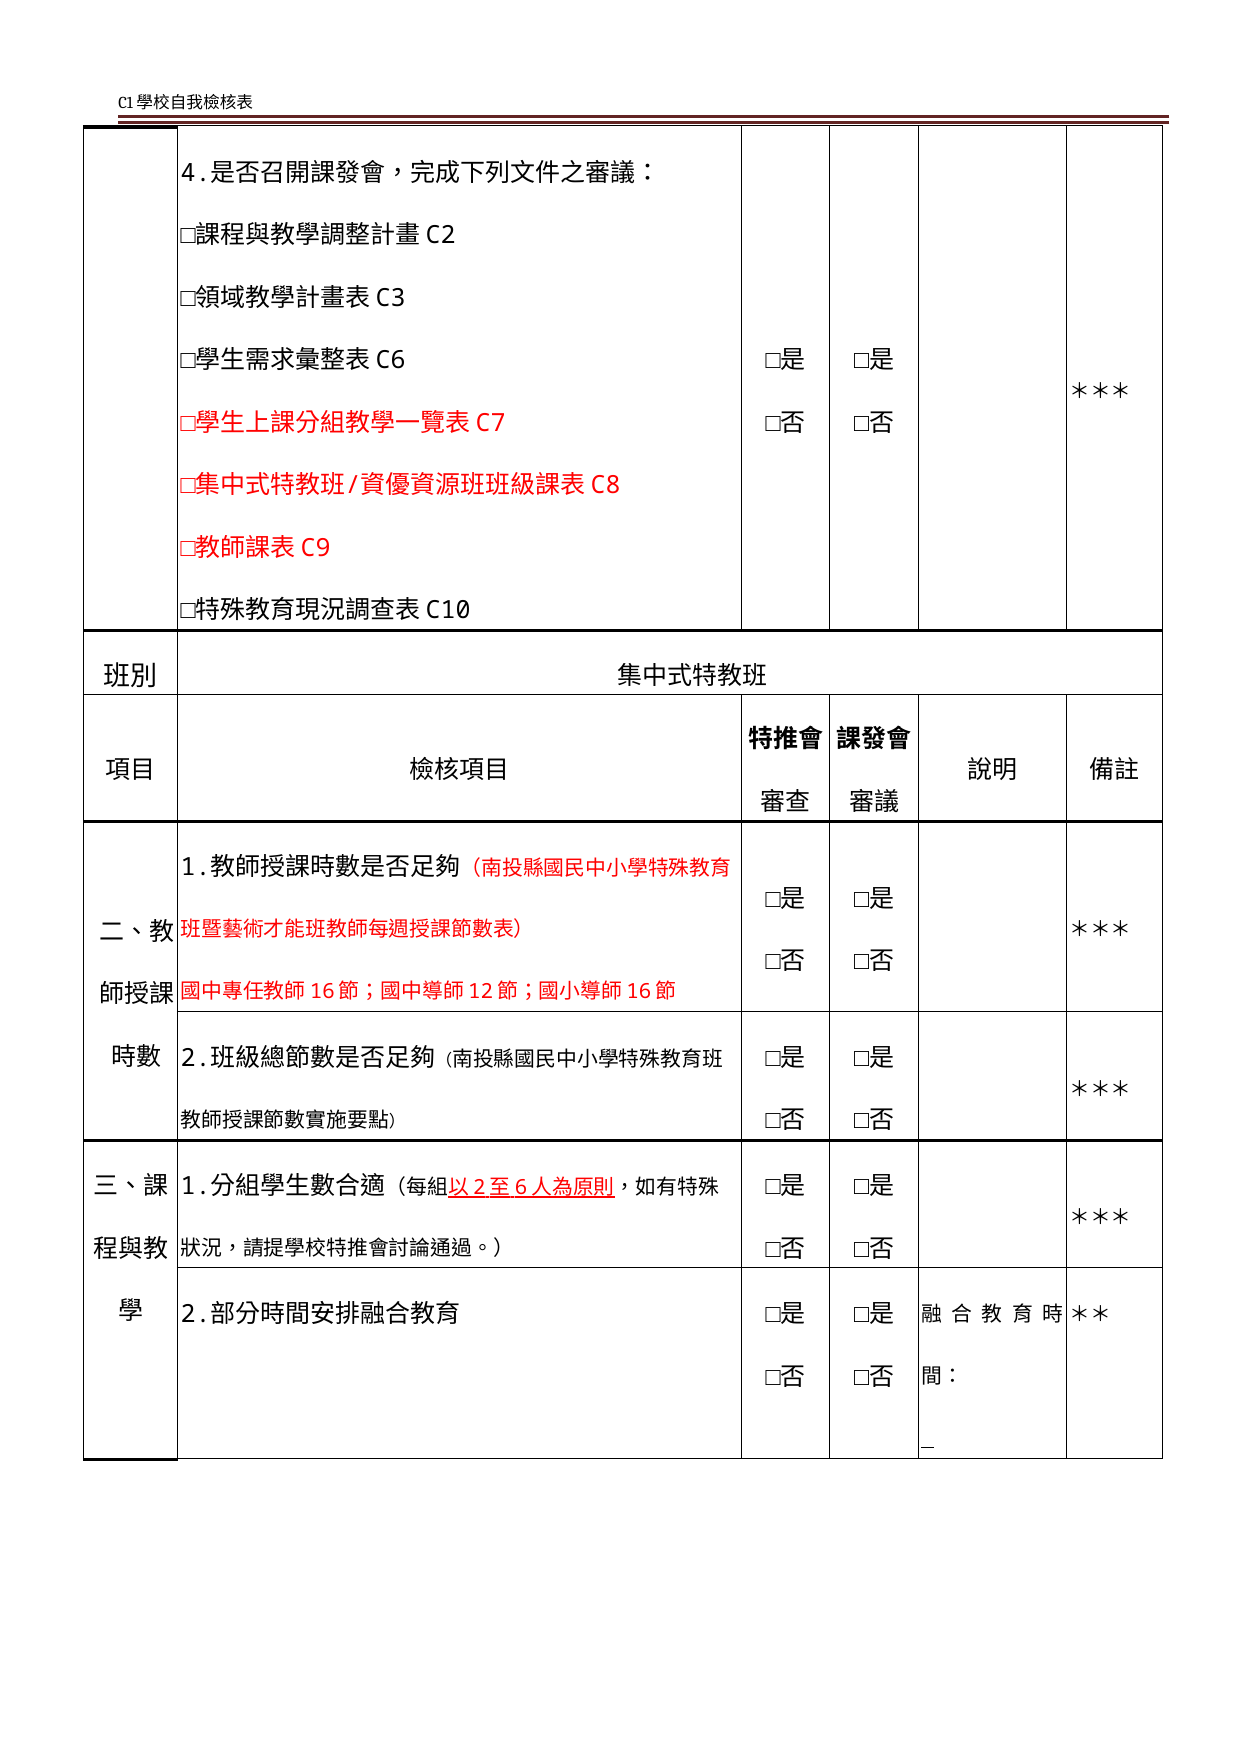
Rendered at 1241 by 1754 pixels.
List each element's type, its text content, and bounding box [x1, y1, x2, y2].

table_cell [84, 129, 177, 628]
table_cell ＊＊＊ [1067, 126, 1162, 628]
table_cell □是 □否 [742, 126, 829, 628]
table_cell 1.分組學生數合適（每組以2至6人為原則，如有特殊狀況，請提學校特推會討論通過。） [178, 1142, 741, 1267]
table_cell 2.部分時間安排融合教育 [178, 1268, 741, 1458]
table_cell [919, 1012, 1066, 1139]
table_cell □是 □否 [830, 126, 918, 628]
table_cell □是 □否 [742, 823, 829, 1011]
table_cell [919, 126, 1066, 628]
table_cell 檢核項目 [178, 695, 741, 820]
table_cell 集中式特教班 [178, 632, 1162, 694]
table_cell ＊＊ [1067, 1268, 1162, 1458]
table_cell ＊＊＊ [1067, 1012, 1162, 1139]
table_cell □是 □否 [830, 823, 918, 1011]
table_cell ＊＊＊ [1067, 1142, 1162, 1267]
table_cell □是 □否 [742, 1268, 829, 1458]
table_cell □是 □否 [830, 1012, 918, 1139]
table_cell ＊＊＊ [1067, 823, 1162, 1011]
table_cell [919, 1142, 1066, 1267]
table_cell 2.班級總節數是否足夠（南投縣國民中小學特殊教育班教師授課節數實施要點） [178, 1012, 741, 1139]
table_cell 二、教師授課 時數 [84, 823, 177, 1139]
table_cell 特推會審查 [742, 695, 829, 820]
table_cell 備註 [1067, 695, 1162, 820]
table_cell □是 □否 [742, 1012, 829, 1139]
table_cell □是 □否 [830, 1268, 918, 1458]
table_cell 1.教師授課時數是否足夠（南投縣國民中小學特殊教育班暨藝術才能班教師每週授課節數表） 國中專任教師16節；國中導師12節；國小導師16節 [178, 823, 741, 1011]
table_cell 項目 [84, 695, 177, 820]
table_cell □是 □否 [830, 1142, 918, 1267]
table_cell [919, 823, 1066, 1011]
table_cell 課發會審議 [830, 695, 918, 820]
table_cell 班別 [84, 632, 177, 694]
table_cell 說明 [919, 695, 1066, 820]
table_cell □是 □否 [742, 1142, 829, 1267]
table_cell 融合教育時間： [919, 1268, 1066, 1458]
table_cell 4.是否召開課發會，完成下列文件之審議： □課程與教學調整計畫C2 □領域教學計畫表C3 □學生需求彙整表C6 □學生上課分組教學一覽表C7 □集中式特教班/資優資源班班級課表C8 □教師課表C9 □特殊教育現況調查表C10 [178, 126, 741, 628]
table_cell 三、課程與教學 [84, 1142, 177, 1458]
